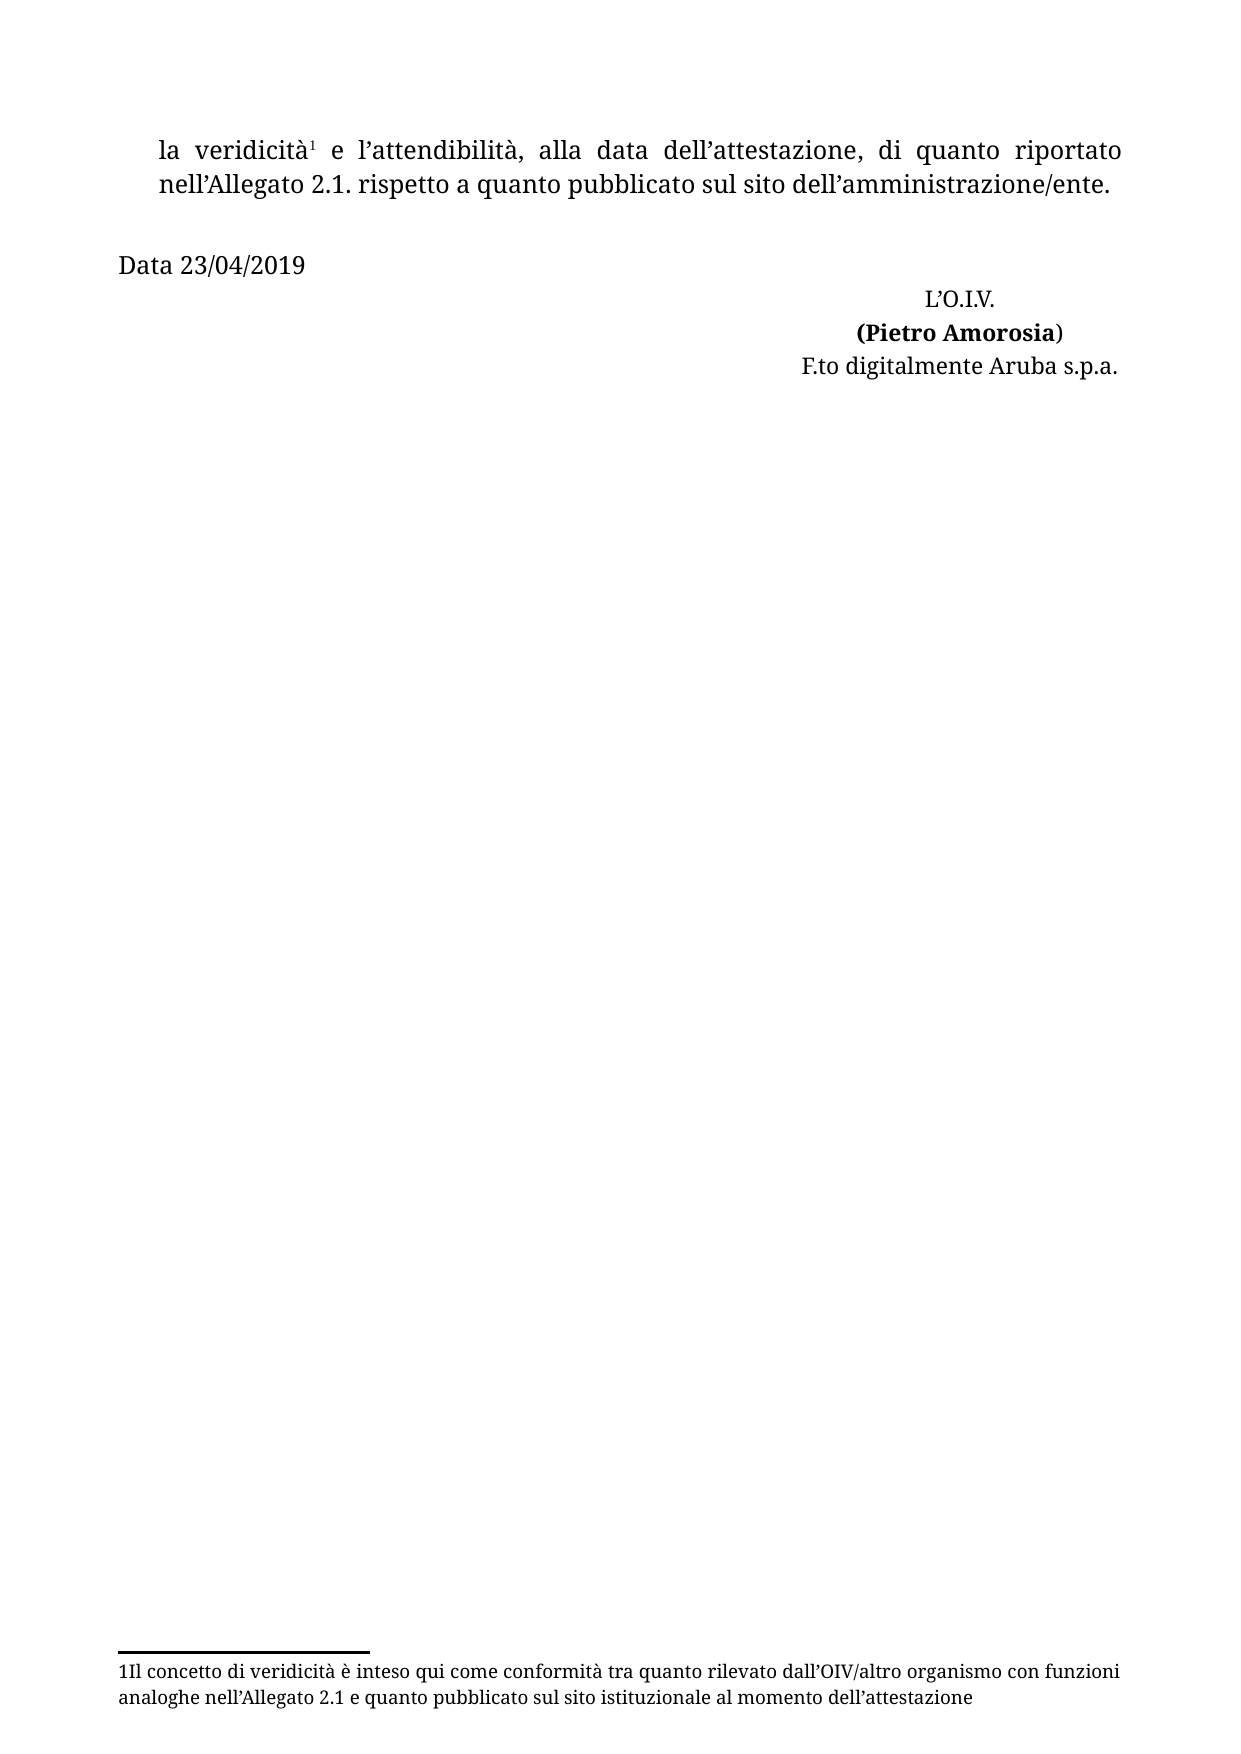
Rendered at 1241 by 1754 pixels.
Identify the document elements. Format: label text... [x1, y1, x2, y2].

text Il concetto di veridicità è inteso qui come conformità tra quanto rilevato dall’OIV/altro organismo con funzioni analoghe nell’Allegato 2.1 e quanto pubblicato sul sito istituzionale al momento dell’attestazione [118, 1658, 1122, 1709]
list la veridicità e l’attendibilità, alla data dell’attestazione, di quanto riportato nell’Allegato 2.1. rispetto a quanto pubblicato sul sito dell’amministrazione/ente. [158, 133, 1122, 201]
text (Pietro Amorosia) [797, 314, 1122, 348]
text F.to digitalmente Aruba s.p.a. [797, 348, 1122, 381]
text Data 23/04/2019 [118, 248, 1122, 281]
text L’O.I.V. [797, 281, 1122, 314]
